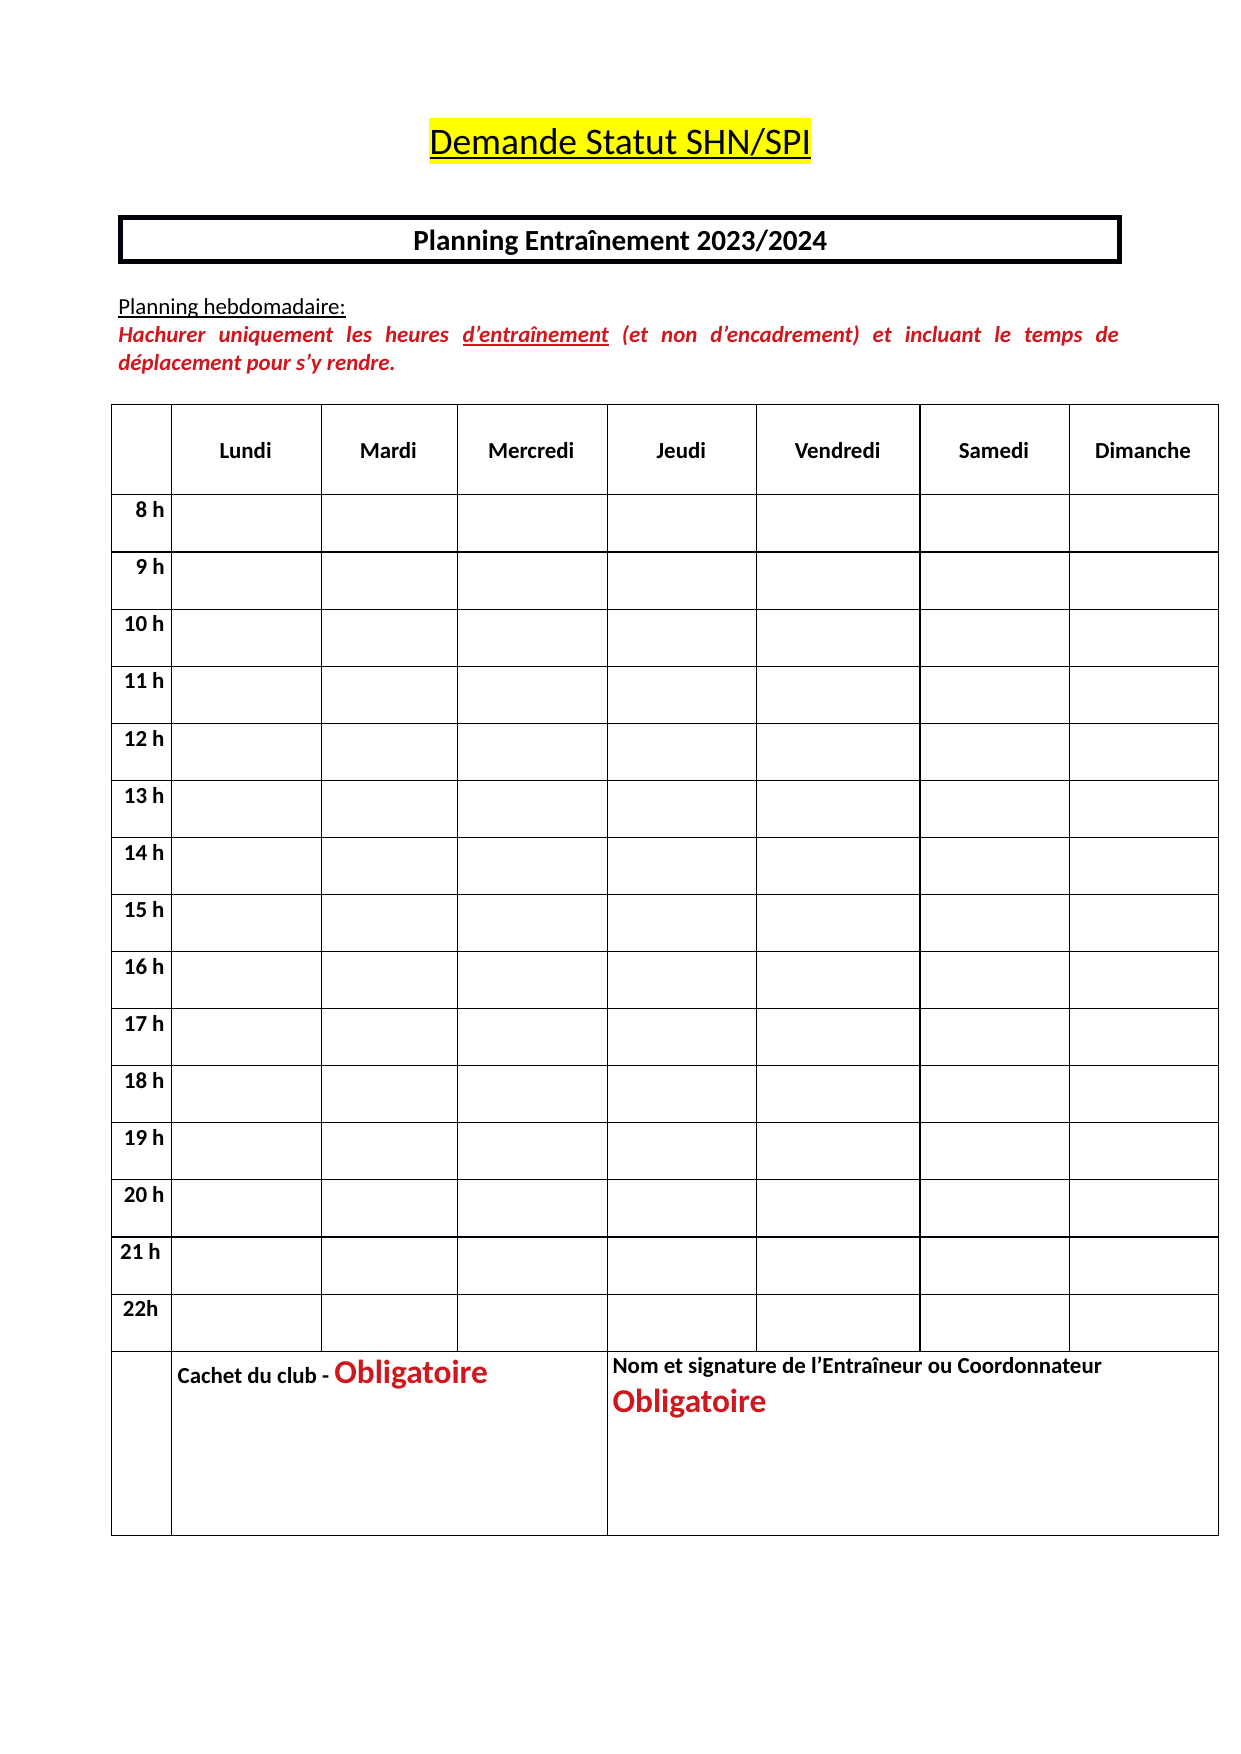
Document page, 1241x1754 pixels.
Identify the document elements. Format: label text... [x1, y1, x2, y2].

table_cell [1070, 1009, 1218, 1065]
table_cell [1070, 838, 1218, 894]
table_cell [322, 724, 457, 780]
table_cell [608, 724, 756, 780]
table_cell 21 h [112, 1238, 171, 1293]
table_cell [458, 952, 607, 1008]
table_cell 11 h [112, 667, 171, 723]
table_cell [322, 1180, 457, 1236]
table_cell [608, 1066, 756, 1122]
table_cell [921, 553, 1069, 608]
subtitle Hachurer uniquement les heures d’entraînement (et non d’encadrement) et incluant le temps de déplacement pour s’y rendre. [118, 320, 1122, 376]
table_cell Cachet du club - Obligatoire [172, 1352, 607, 1535]
table_header Vendredi [757, 405, 919, 494]
table_cell 13 h [112, 781, 171, 837]
table_cell [757, 895, 919, 951]
table_cell [322, 1009, 457, 1065]
table_cell 15 h [112, 895, 171, 951]
table_cell Nom et signature de l’Entraîneur ou Coordonnateur Obligatoire [608, 1352, 1218, 1535]
table_cell [608, 781, 756, 837]
subtitle Planning hebdomadaire: [118, 292, 1122, 320]
table_cell [172, 1123, 321, 1179]
table_cell [757, 1066, 919, 1122]
table_header Jeudi [608, 405, 756, 494]
table_cell 12 h [112, 724, 171, 780]
table_cell [921, 781, 1069, 837]
table_cell [172, 1066, 321, 1122]
table_cell [921, 1066, 1069, 1122]
table_cell [322, 1123, 457, 1179]
table_cell [322, 952, 457, 1008]
table_cell [921, 1238, 1069, 1293]
table_cell [172, 553, 321, 608]
table_cell [608, 667, 756, 723]
table_cell [608, 838, 756, 894]
table_cell [112, 1352, 171, 1535]
table_cell [1070, 553, 1218, 608]
table_cell [322, 667, 457, 723]
table_cell [608, 495, 756, 551]
table_cell [1070, 667, 1218, 723]
table_cell [172, 781, 321, 837]
table_cell 17 h [112, 1009, 171, 1065]
table_cell [458, 1238, 607, 1293]
table_cell [608, 1295, 756, 1351]
text Planning Entraînement 2023/2024 [123, 220, 1117, 259]
table_cell [608, 1123, 756, 1179]
table_cell [608, 553, 756, 608]
table_cell [172, 495, 321, 551]
table_cell [322, 781, 457, 837]
table_cell [921, 895, 1069, 951]
table_cell [172, 610, 321, 666]
table_cell [1070, 1180, 1218, 1236]
table_cell [921, 952, 1069, 1008]
table_cell [172, 1238, 321, 1293]
table_cell [322, 610, 457, 666]
table_cell [921, 1180, 1069, 1236]
table_cell [458, 1009, 607, 1065]
table_cell 20 h [112, 1180, 171, 1236]
table_cell [921, 1295, 1069, 1351]
table_header Dimanche [1070, 405, 1218, 494]
table_cell [1070, 895, 1218, 951]
table_cell [757, 952, 919, 1008]
table_cell 18 h [112, 1066, 171, 1122]
table_cell [1070, 1238, 1218, 1293]
table_cell [921, 1009, 1069, 1065]
table_header [112, 405, 171, 494]
table_cell 16 h [112, 952, 171, 1008]
table_cell [458, 495, 607, 551]
table_cell 22h [112, 1295, 171, 1351]
table_cell [172, 1295, 321, 1351]
table_cell [1070, 495, 1218, 551]
table_header Samedi [921, 405, 1069, 494]
table_cell [458, 667, 607, 723]
table_cell [322, 553, 457, 608]
table_cell [172, 667, 321, 723]
table_header Lundi [172, 405, 321, 494]
table_cell [608, 895, 756, 951]
table_cell [458, 610, 607, 666]
table_cell [608, 1180, 756, 1236]
table_cell [458, 1123, 607, 1179]
table_cell [921, 495, 1069, 551]
table_cell [1070, 1066, 1218, 1122]
table_cell [458, 895, 607, 951]
table_cell [322, 895, 457, 951]
table_cell [1070, 1123, 1218, 1179]
table_cell [757, 553, 919, 608]
table_cell 9 h [112, 553, 171, 608]
table_cell [757, 667, 919, 723]
table_header Mardi [322, 405, 457, 494]
table_cell [458, 1180, 607, 1236]
table_cell [757, 1009, 919, 1065]
table_cell [172, 1180, 321, 1236]
table_cell [757, 1238, 919, 1293]
table_cell [172, 838, 321, 894]
table_cell [322, 838, 457, 894]
table_cell [1070, 781, 1218, 837]
table_cell [322, 1238, 457, 1293]
table_cell [608, 1238, 756, 1293]
table_cell [757, 838, 919, 894]
text Demande Statut SHN/SPI [118, 118, 1122, 164]
table_cell [757, 1123, 919, 1179]
table_cell 10 h [112, 610, 171, 666]
table_cell [921, 724, 1069, 780]
table_cell [172, 952, 321, 1008]
table_cell [458, 553, 607, 608]
table_cell [757, 724, 919, 780]
table_cell [172, 724, 321, 780]
table_header Mercredi [458, 405, 607, 494]
table_cell [458, 724, 607, 780]
table_cell [757, 495, 919, 551]
table_cell [458, 838, 607, 894]
table_cell [757, 610, 919, 666]
table_cell [757, 1180, 919, 1236]
table_cell [1070, 610, 1218, 666]
table_cell [757, 781, 919, 837]
table_cell [1070, 952, 1218, 1008]
table_cell [608, 610, 756, 666]
table_cell [921, 667, 1069, 723]
table_cell [458, 781, 607, 837]
table_cell [921, 838, 1069, 894]
table_cell [608, 1009, 756, 1065]
table_cell [172, 895, 321, 951]
table_cell [322, 1295, 457, 1351]
table_cell [921, 610, 1069, 666]
table_cell [172, 1009, 321, 1065]
table_cell [322, 495, 457, 551]
table_cell [608, 952, 756, 1008]
table_cell [322, 1066, 457, 1122]
table_cell [458, 1295, 607, 1351]
table_cell 19 h [112, 1123, 171, 1179]
table_cell 8 h [112, 495, 171, 551]
table_cell [1070, 1295, 1218, 1351]
table_cell [921, 1123, 1069, 1179]
table_cell 14 h [112, 838, 171, 894]
table_cell [1070, 724, 1218, 780]
table_cell [757, 1295, 919, 1351]
table_cell [458, 1066, 607, 1122]
